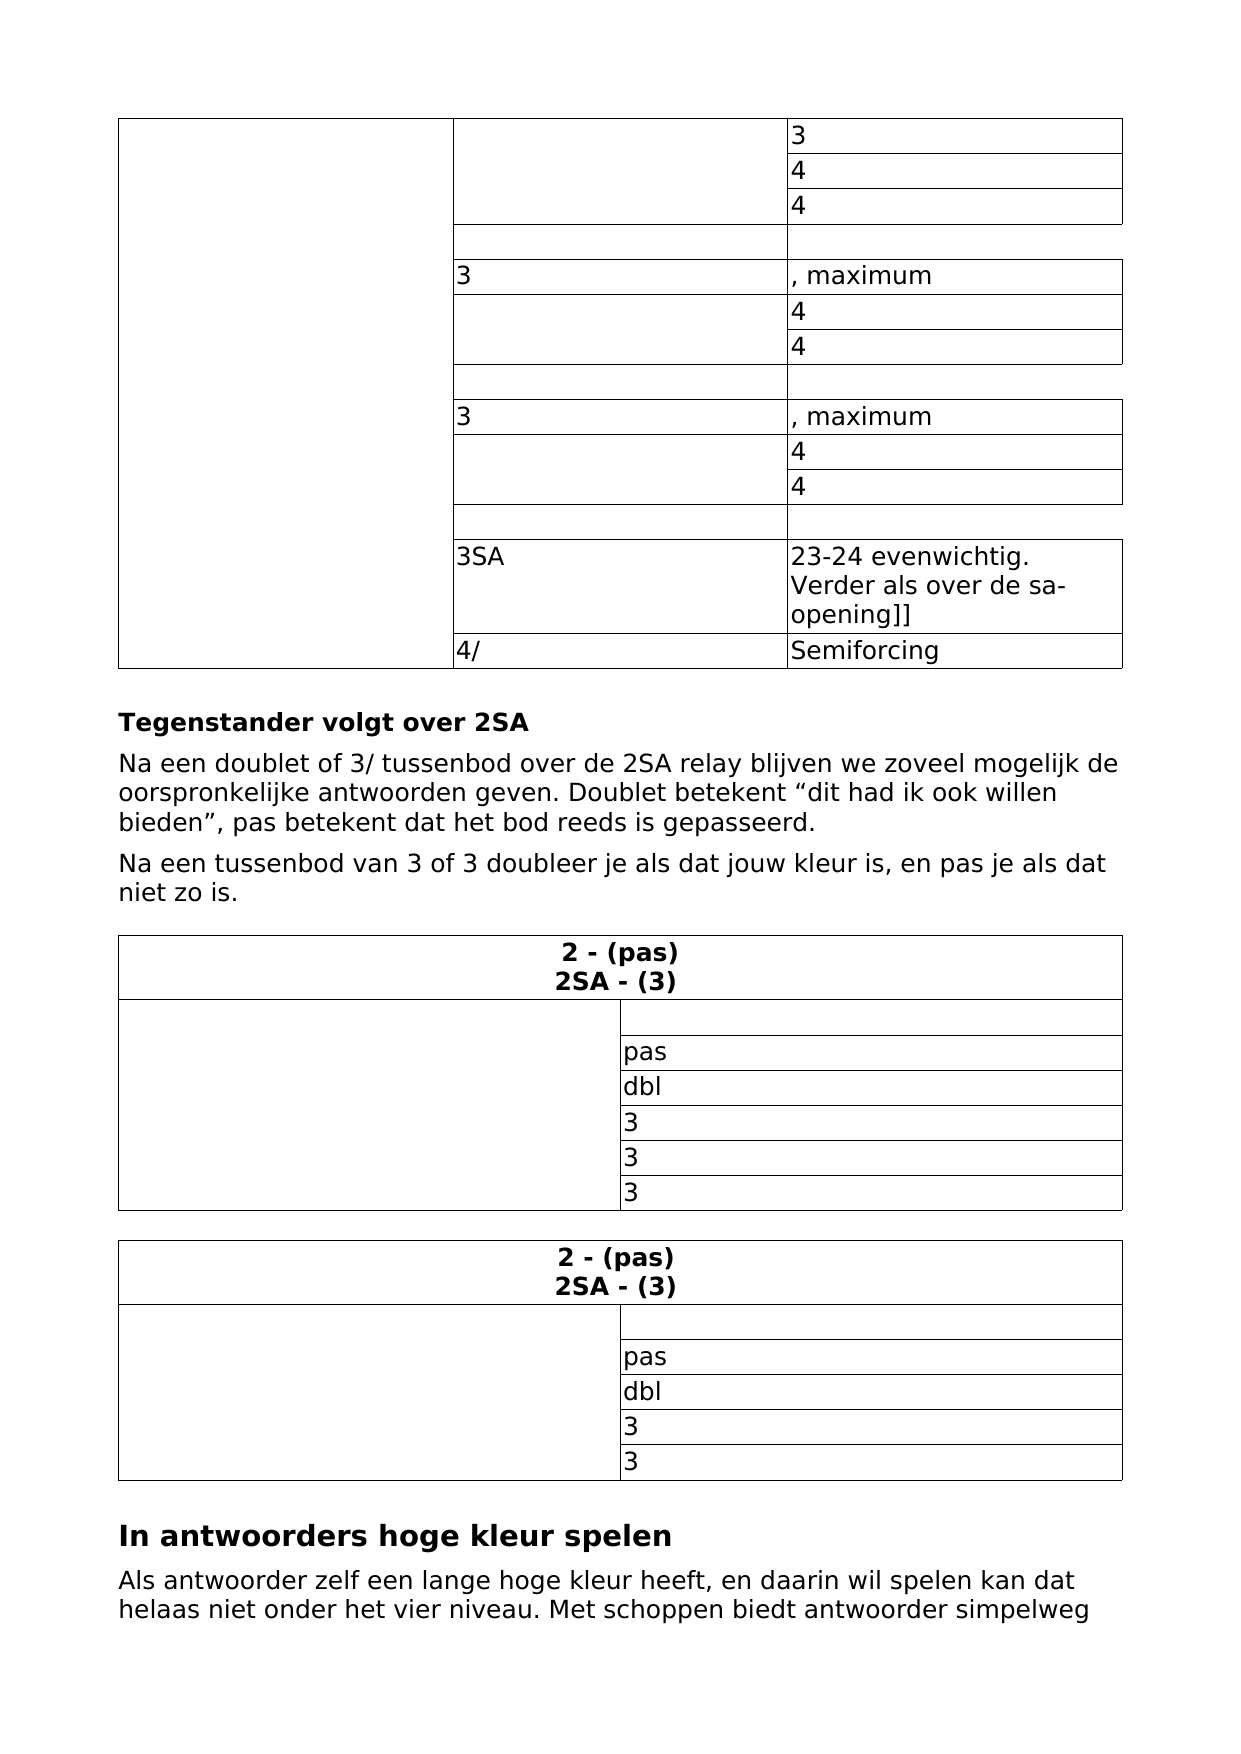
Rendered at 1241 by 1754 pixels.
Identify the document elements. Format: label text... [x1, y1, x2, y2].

subtitle Tegenstander volgt over 2SA [118, 708, 1122, 737]
table_cell [454, 505, 787, 539]
table_header 2 - (pas) 2SA - (3) [119, 936, 1122, 999]
table_cell [119, 1000, 620, 1210]
table_cell [621, 1305, 1122, 1339]
table_cell [454, 435, 787, 504]
table_cell 3SA [454, 540, 787, 633]
table_cell 3 [621, 1445, 1122, 1479]
table_cell [621, 1000, 1122, 1034]
table_cell 4 [788, 189, 1122, 223]
table_cell dbl [621, 1071, 1122, 1105]
text Na een tussenbod van 3 of 3 doubleer je als dat jouw kleur is, en pas je als dat niet zo is. [118, 849, 1122, 908]
table_cell [454, 225, 787, 258]
table_cell 3 [621, 1106, 1122, 1140]
table_cell , maximum [788, 400, 1122, 434]
table_cell 4/ [454, 634, 787, 668]
table_cell [119, 119, 453, 668]
table_header 2 - (pas) 2SA - (3) [119, 1241, 1122, 1304]
table_cell pas [621, 1036, 1122, 1069]
table_cell 4 [788, 295, 1122, 329]
table_cell 4 [788, 470, 1122, 504]
table_cell 23-24 evenwichtig. Verder als over de sa-opening]] [788, 540, 1122, 633]
table_cell 3 [621, 1141, 1122, 1175]
table_cell 3 [454, 260, 787, 294]
table_cell [454, 365, 787, 399]
table_cell [454, 119, 787, 223]
table_cell , maximum [788, 260, 1122, 294]
table_cell [454, 295, 787, 364]
text Na een doublet of 3/ tussenbod over de 2SA relay blijven we zoveel mogelijk de oorspronkelijke antwoorden geven. Doublet betekent “dit had ik ook willen bieden”, pas betekent dat het bod reeds is gepasseerd. [118, 749, 1122, 837]
table_cell [119, 1305, 620, 1479]
table_cell 4 [788, 330, 1122, 364]
subtitle In antwoorders hoge kleur spelen [118, 1519, 1122, 1553]
table_cell pas [621, 1340, 1122, 1374]
table_cell 3 [621, 1176, 1122, 1210]
table_cell dbl [621, 1375, 1122, 1409]
table_cell 3 [788, 119, 1122, 153]
table_cell 3 [621, 1410, 1122, 1444]
table_cell 4 [788, 154, 1122, 188]
table_cell Semiforcing [788, 634, 1122, 668]
table_cell 3 [454, 400, 787, 434]
table_cell 4 [788, 435, 1122, 469]
text Als antwoorder zelf een lange hoge kleur heeft, en daarin wil spelen kan dat helaas niet onder het vier niveau. Met schoppen biedt antwoorder simpelweg [118, 1566, 1122, 1624]
